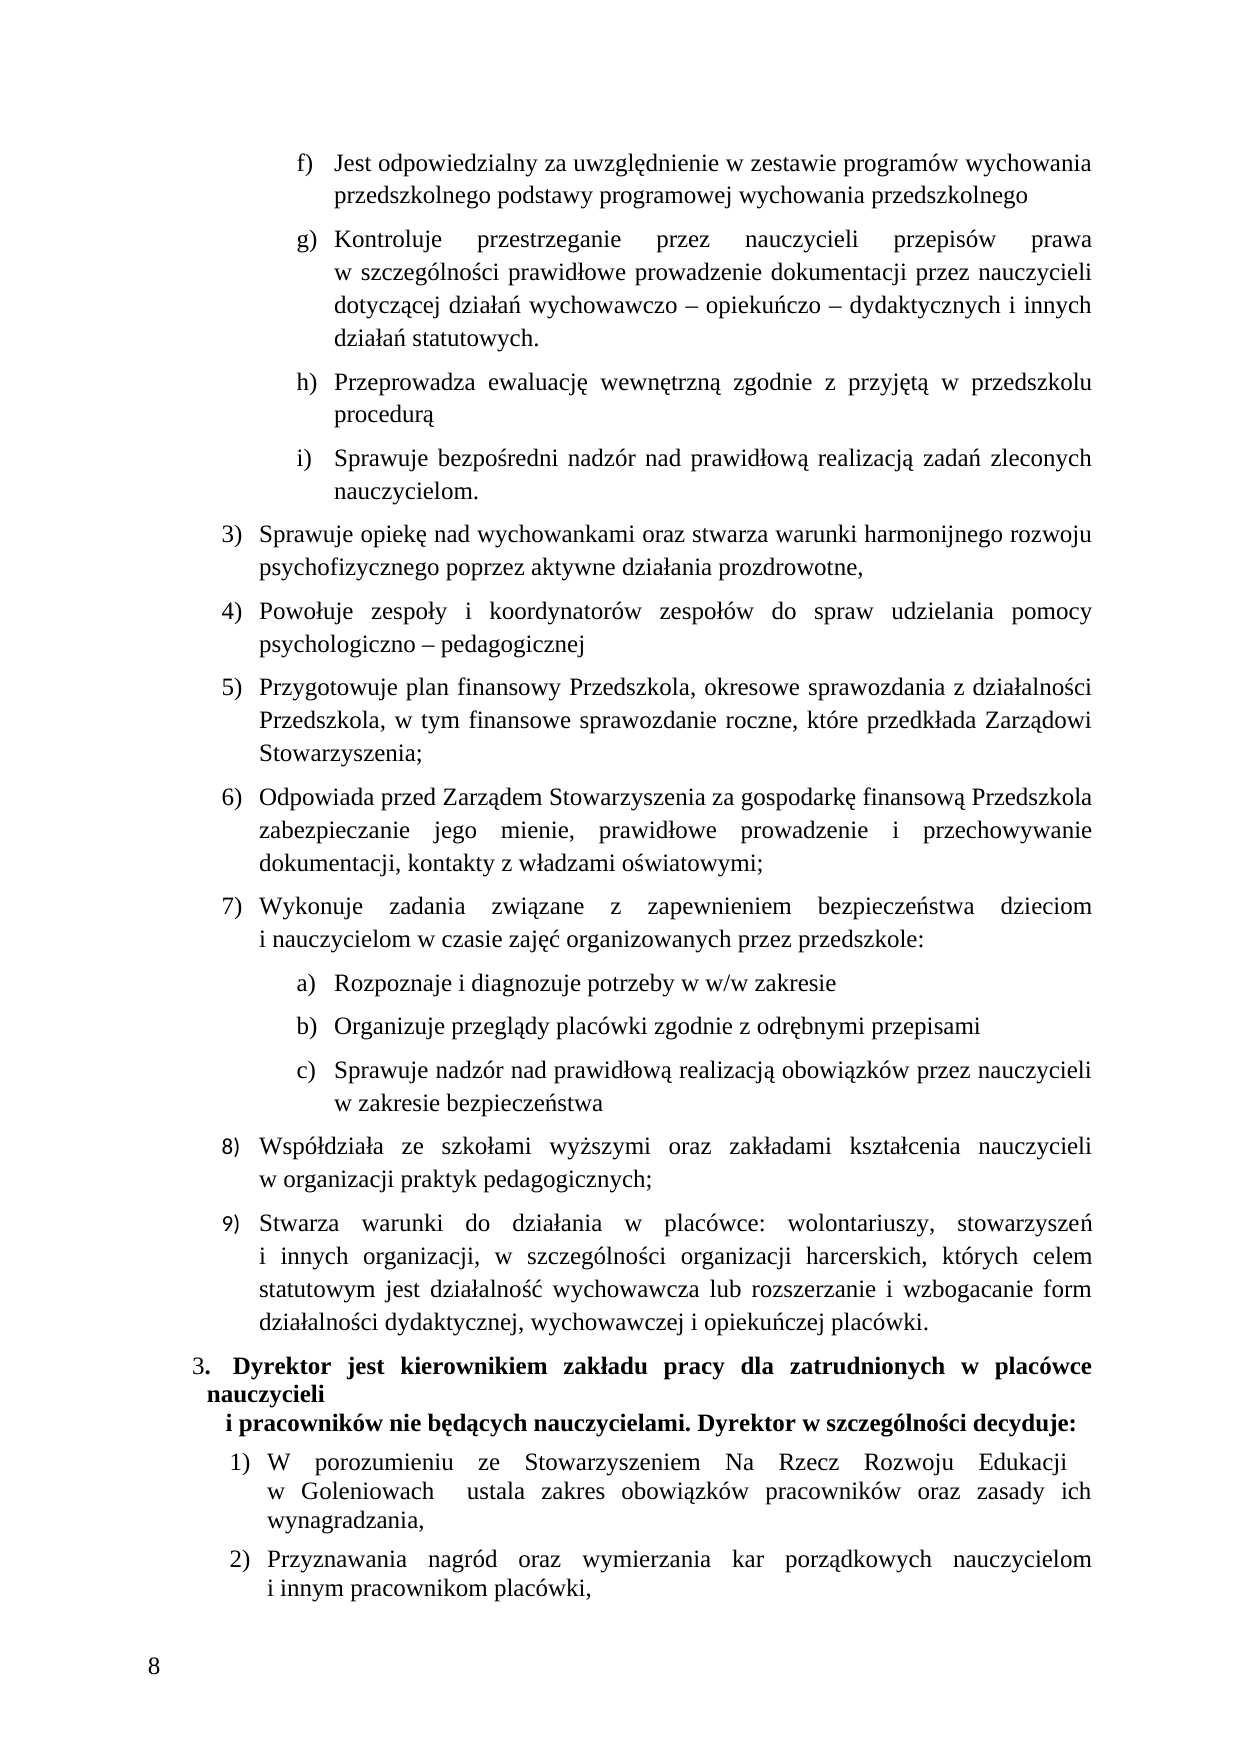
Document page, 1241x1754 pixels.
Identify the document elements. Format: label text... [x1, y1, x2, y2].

list Organizuje przeglądy placówki zgodnie z odrębnymi przepisami [296, 1011, 1093, 1040]
list Przygotowuje plan finansowy Przedszkola, okresowe sprawozdania z działalności Przedszkola, w tym finansowe sprawozdanie roczne, które przedkłada Zarządowi Stowarzyszenia; [221, 672, 1093, 767]
list Przeprowadza ewaluację wewnętrzną zgodnie z przyjętą w przedszkolu procedurą [296, 367, 1093, 428]
list Stwarza warunki do działania w placówce: wolontariuszy, stowarzyszeń i innych organizacji, w szczególności organizacji harcerskich, których celem statutowym jest działalność wychowawcza lub rozszerzanie i wzbogacanie form działalności dydaktycznej, wychowawczej i opiekuńczej placówki. [221, 1208, 1093, 1336]
list Jest odpowiedzialny za uwzględnienie w zestawie programów wychowania przedszkolnego podstawy programowej wychowania przedszkolnego [296, 148, 1093, 209]
list Wykonuje zadania związane z zapewnieniem bezpieczeństwa dzieciom i nauczycielom w czasie zajęć organizowanych przez przedszkole: [221, 891, 1093, 953]
list Powołuje zespoły i koordynatorów zespołów do spraw udzielania pomocy psychologiczno – pedagogicznej [221, 596, 1093, 658]
list Kontroluje przestrzeganie przez nauczycieli przepisów prawa w szczególności prawidłowe prowadzenie dokumentacji przez nauczycieli dotyczącej działań wychowawczo – opiekuńczo – dydaktycznych i innych działań statutowych. [296, 224, 1093, 352]
list W porozumieniu ze Stowarzyszeniem Na Rzecz Rozwoju Edukacji w Goleniowach ustala zakres obowiązków pracowników oraz zasady ich wynagradzania, [229, 1447, 1093, 1534]
list Sprawuje opiekę nad wychowankami oraz stwarza warunki harmonijnego rozwoju psychofizycznego poprzez aktywne działania prozdrowotne, [221, 519, 1093, 581]
list Odpowiada przed Zarządem Stowarzyszenia za gospodarkę finansową Przedszkola zabezpieczanie jego mienie, prawidłowe prowadzenie i przechowywanie dokumentacji, kontakty z władzami oświatowymi; [221, 782, 1093, 877]
list Rozpoznaje i diagnozuje potrzeby w w/w zakresie [296, 968, 1093, 997]
list Współdziała ze szkołami wyższymi oraz zakładami kształcenia nauczycieli w organizacji praktyk pedagogicznych; [221, 1131, 1093, 1193]
list Sprawuje bezpośredni nadzór nad prawidłową realizacją zadań zleconych nauczycielom. [296, 443, 1093, 505]
text 3. Dyrektor jest kierownikiem zakładu pracy dla zatrudnionych w placówce nauczycieli i pracowników nie będących nauczycielami. Dyrektor w szczególności decyduje: [192, 1351, 1093, 1437]
list Sprawuje nadzór nad prawidłową realizacją obowiązków przez nauczycieli w zakresie bezpieczeństwa [296, 1055, 1093, 1116]
list Przyznawania nagród oraz wymierzania kar porządkowych nauczycielom i innym pracownikom placówki, [229, 1544, 1093, 1602]
